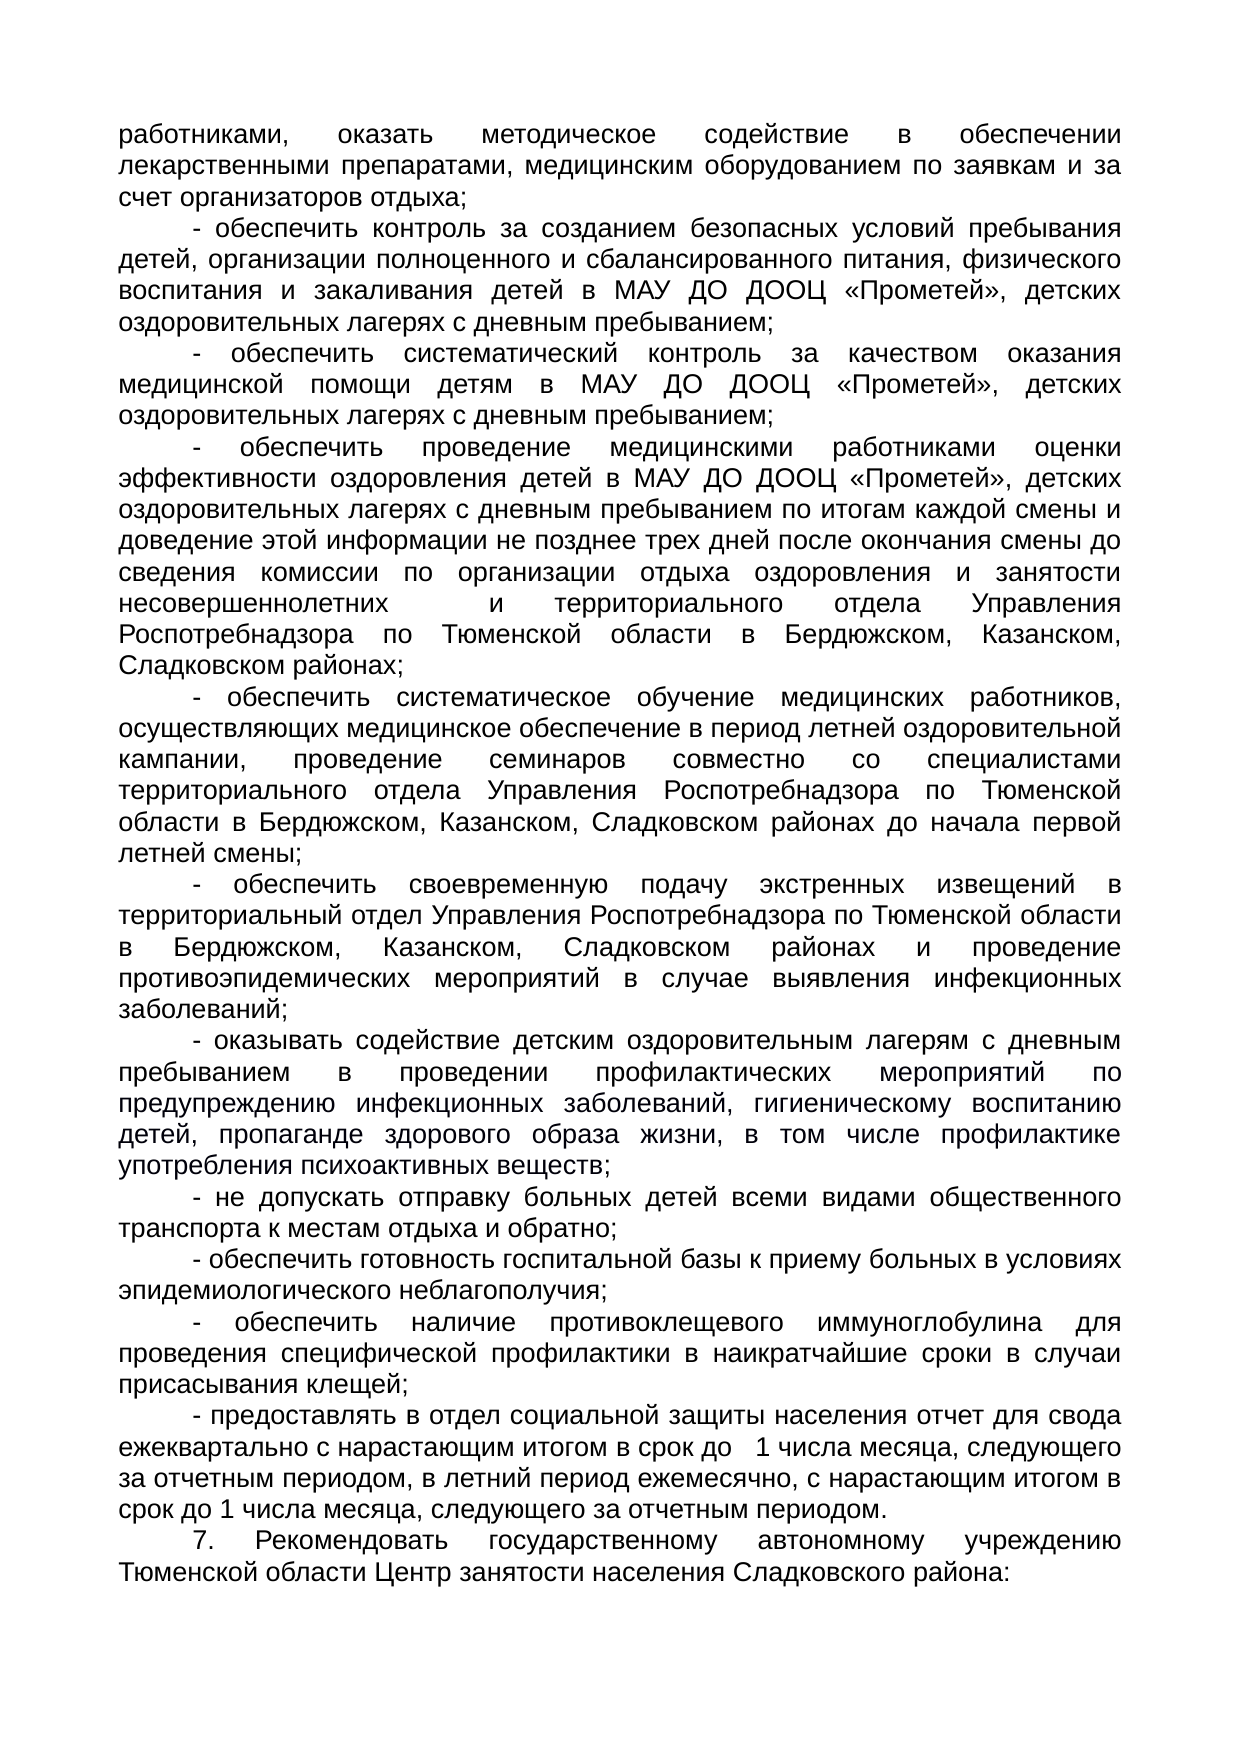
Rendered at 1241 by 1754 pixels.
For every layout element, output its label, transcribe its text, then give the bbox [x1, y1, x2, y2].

text - не допускать отправку больных детей всеми видами общественного транспорта к местам отдыха и обратно; [118, 1181, 1122, 1243]
text - обеспечить проведение медицинскими работниками оценки эффективности оздоровления детей в МАУ ДО ДООЦ «Прометей», детских оздоровительных лагерях с дневным пребыванием по итогам каждой смены и доведение этой информации не позднее трех дней после окончания смены до сведения комиссии по организации отдыха оздоровления и занятости несовершеннолетних и территориального отдела Управления Роспотребнадзора по Тюменской области в Бердюжском, Казанском, Сладковском районах; [118, 431, 1122, 681]
text - оказывать содействие детским оздоровительным лагерям с дневным пребыванием в проведении профилактических мероприятий по предупреждению инфекционных заболеваний, гигиеническому воспитанию детей, пропаганде здорового образа жизни, в том числе профилактике употребления психоактивных веществ; [118, 1024, 1122, 1181]
text - обеспечить систематический контроль за качеством оказания медицинской помощи детям в МАУ ДО ДООЦ «Прометей», детских оздоровительных лагерях с дневным пребыванием; [118, 337, 1122, 431]
text - обеспечить систематическое обучение медицинских работников, осуществляющих медицинское обеспечение в период летней оздоровительной кампании, проведение семинаров совместно со специалистами территориального отдела Управления Роспотребнадзора по Тюменской области в Бердюжском, Казанском, Сладковском районах до начала первой летней смены; [118, 681, 1122, 868]
text - обеспечить своевременную подачу экстренных извещений в территориальный отдел Управления Роспотребнадзора по Тюменской области в Бердюжском, Казанском, Сладковском районах и проведение противоэпидемических мероприятий в случае выявления инфекционных заболеваний; [118, 868, 1122, 1024]
text - обеспечить готовность госпитальной базы к приему больных в условиях эпидемиологического неблагополучия; [118, 1243, 1122, 1306]
text - предоставлять в отдел социальной защиты населения отчет для свода ежеквартально с нарастающим итогом в срок до 1 числа месяца, следующего за отчетным периодом, в летний период ежемесячно, с нарастающим итогом в срок до 1 числа месяца, следующего за отчетным периодом. [118, 1399, 1122, 1524]
text - обеспечить наличие противоклещевого иммуноглобулина для проведения специфической профилактики в наикратчайшие сроки в случаи присасывания клещей; [118, 1306, 1122, 1399]
text - обеспечить контроль за созданием безопасных условий пребывания детей, организации полноценного и сбалансированного питания, физического воспитания и закаливания детей в МАУ ДО ДООЦ «Прометей», детских оздоровительных лагерях с дневным пребыванием; [118, 212, 1122, 337]
text работниками, оказать методическое содействие в обеспечении лекарственными препаратами, медицинским оборудованием по заявкам и за счет организаторов отдыха; [118, 118, 1122, 212]
text 7. Рекомендовать государственному автономному учреждению Тюменской области Центр занятости населения Сладковского района: [118, 1524, 1122, 1587]
